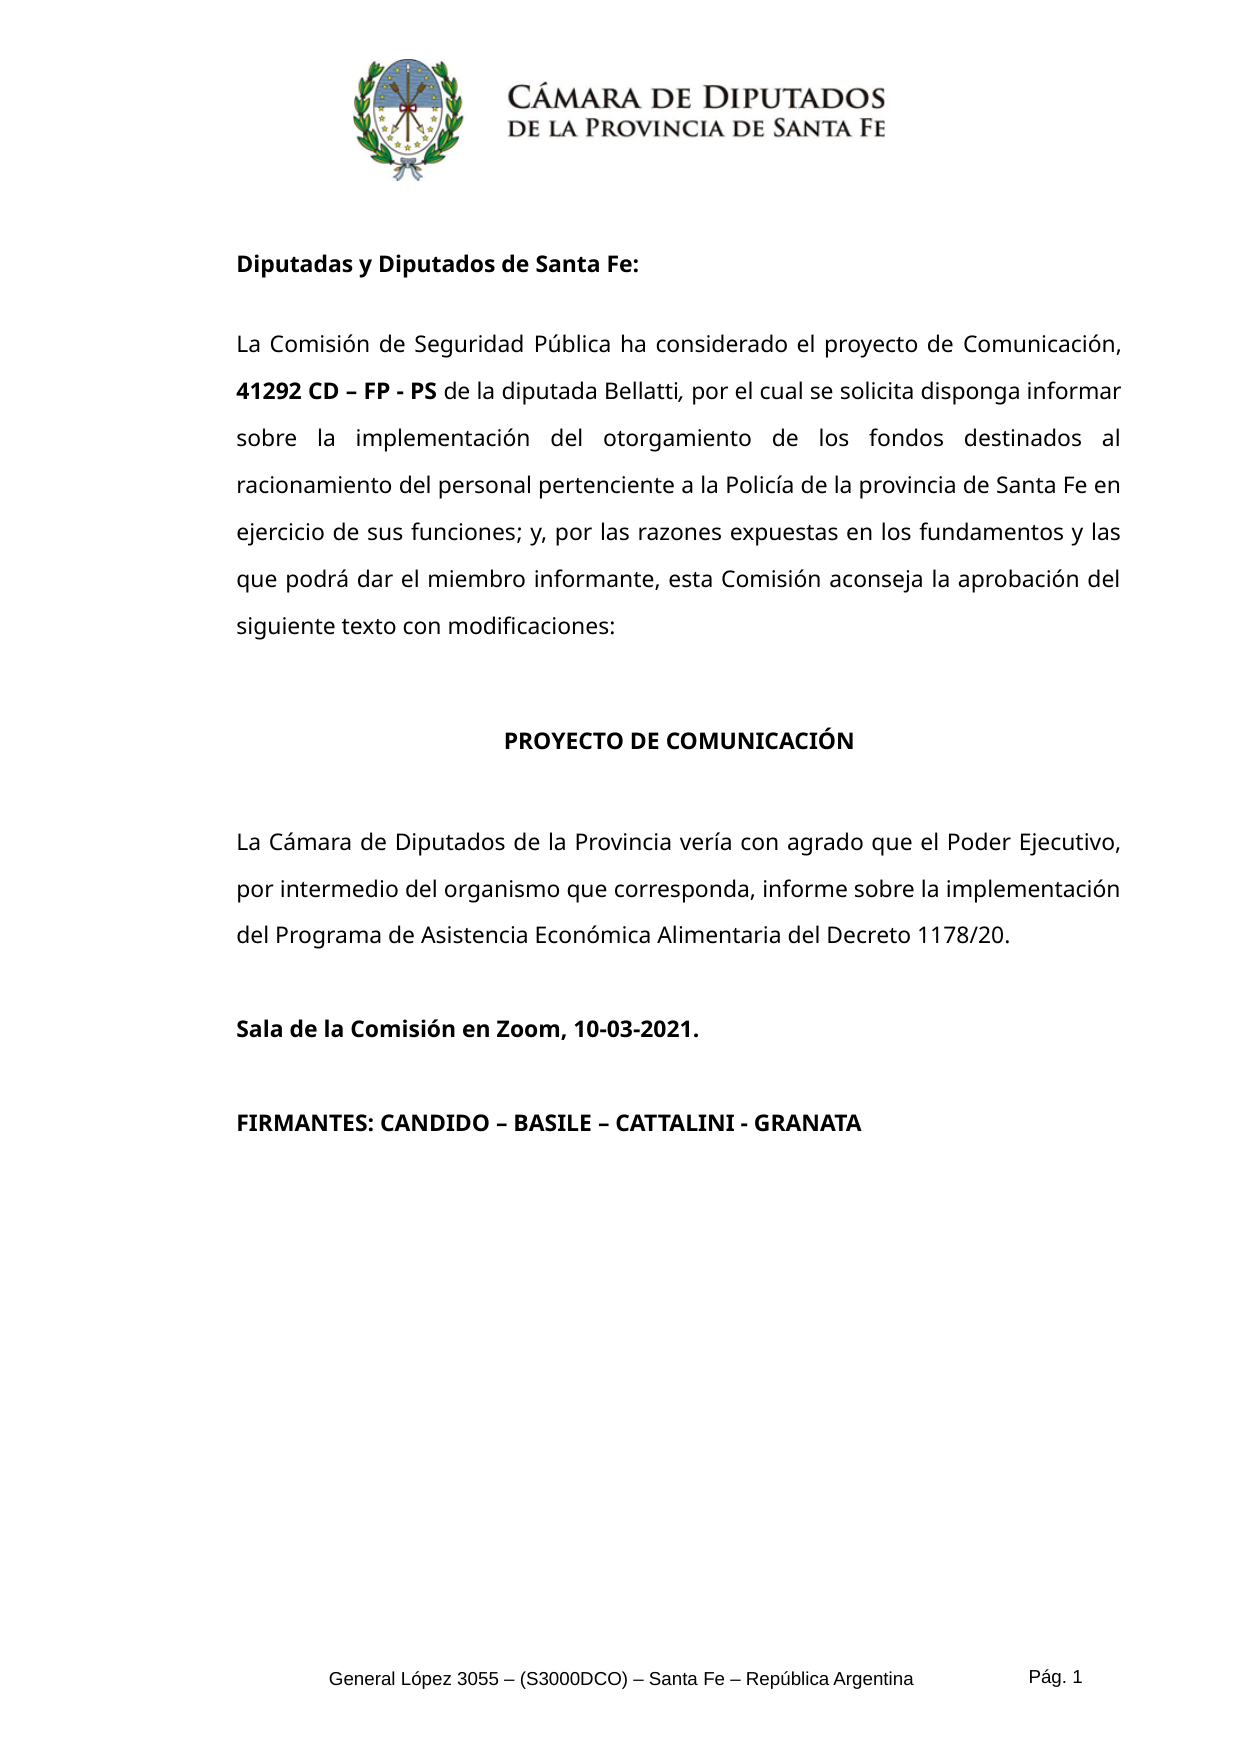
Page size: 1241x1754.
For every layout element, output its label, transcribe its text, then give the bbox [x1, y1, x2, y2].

text Diputadas y Diputados de Santa Fe: [236, 248, 1122, 279]
text La Cámara de Diputados de la Provincia vería con agrado que el Poder Ejecutivo, por intermedio del organismo que corresponda, informe sobre la implementación del Programa de Asistencia Económica Alimentaria del Decreto 1178/20. [236, 826, 1122, 951]
text PROYECTO DE COMUNICACIÓN [236, 725, 1122, 756]
text FIRMANTES: CANDIDO – BASILE – CATTALINI - GRANATA [236, 1107, 1122, 1138]
text La Comisión de Seguridad Pública ha considerado el proyecto de Comunicación, 41292 CD – FP - PS de la diputada Bellatti, por el cual se solicita disponga informar sobre la implementación del otorgamiento de los fondos destinados al racionamiento del personal pertenciente a la Policía de la provincia de Santa Fe en ejercicio de sus funciones; y, por las razones expuestas en los fundamentos y las que podrá dar el miembro informante, esta Comisión aconseja la aprobación del siguiente texto con modificaciones: [236, 328, 1122, 641]
text Sala de la Comisión en Zoom, 10-03-2021. [236, 1013, 1122, 1044]
